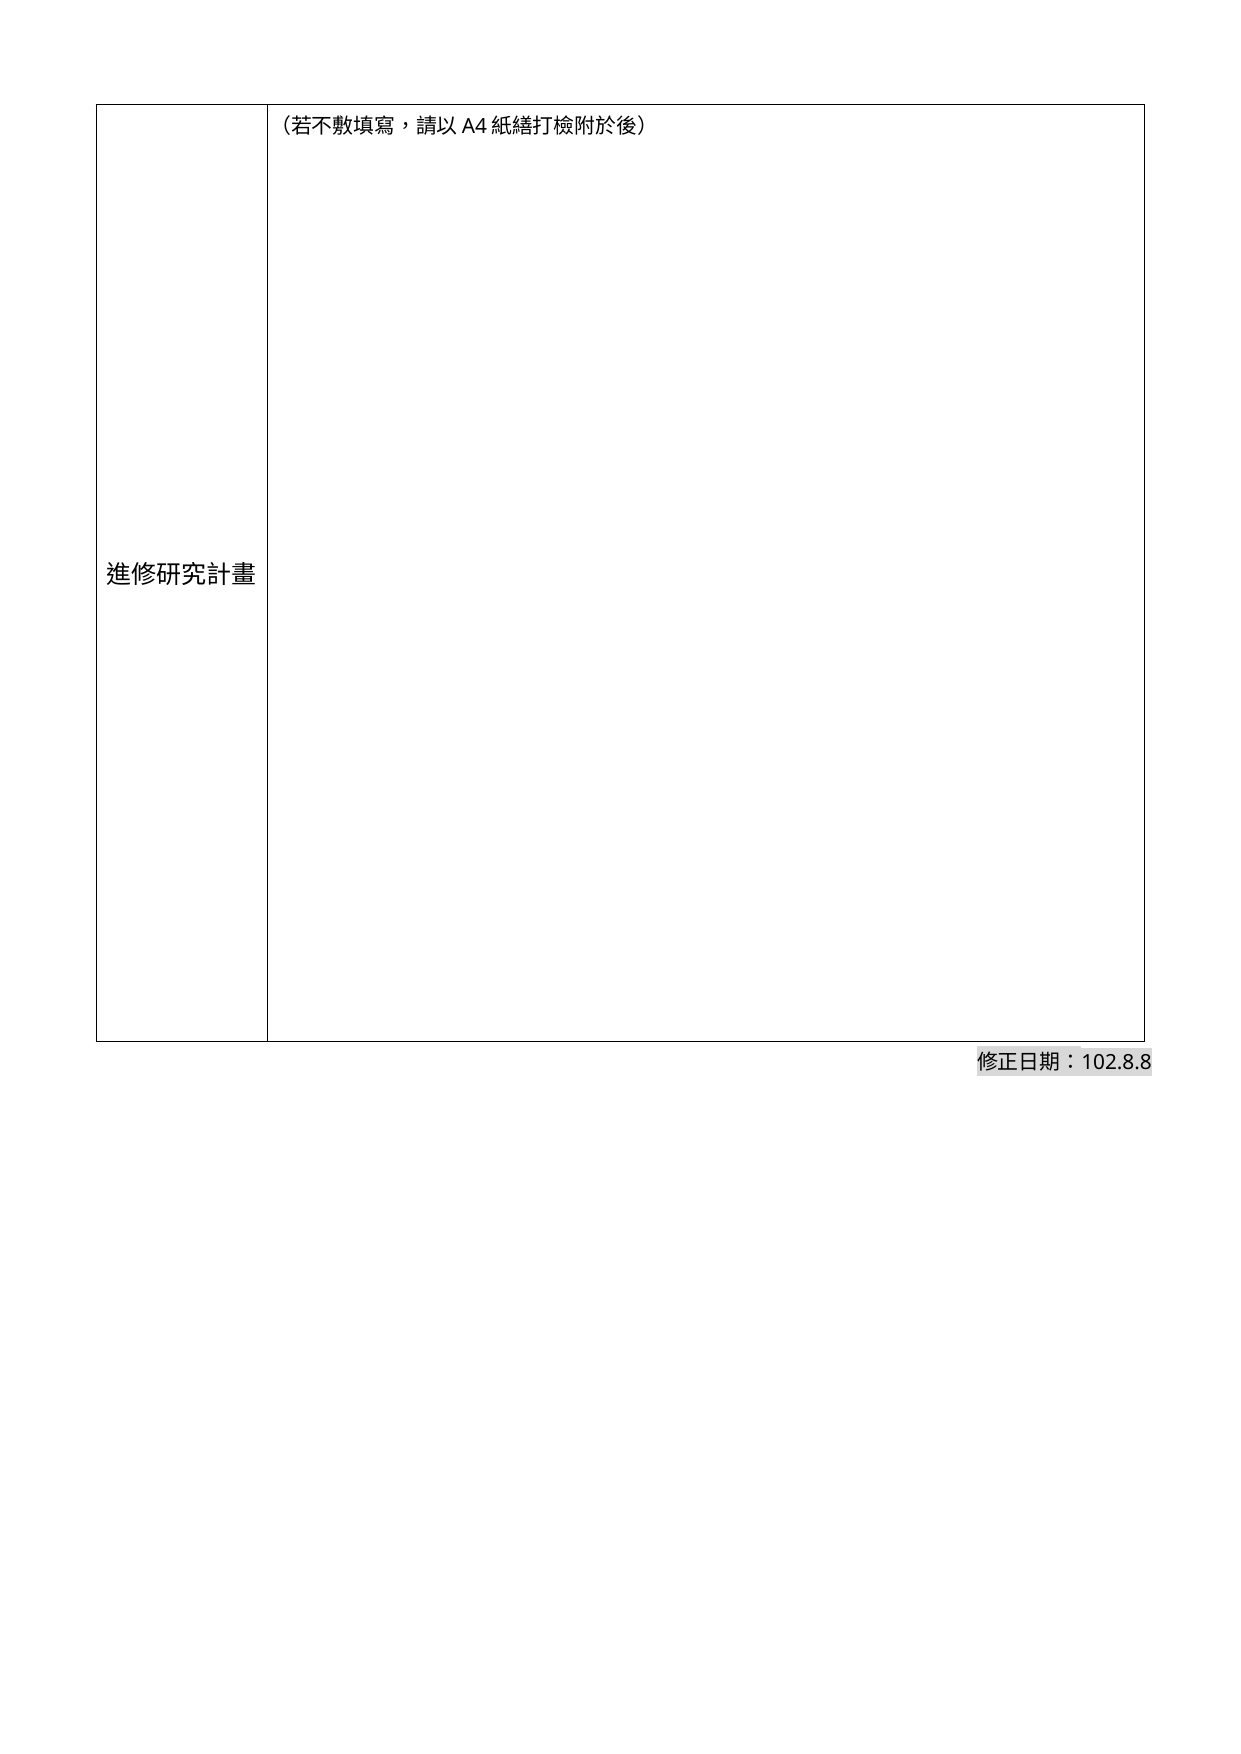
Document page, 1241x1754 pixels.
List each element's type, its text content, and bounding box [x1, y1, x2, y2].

table_cell （若不敷填寫，請以A4紙繕打檢附於後） [268, 105, 1144, 1041]
text 修正日期：102.8.8 [89, 1042, 1152, 1079]
table_cell 進修研究計畫 [97, 105, 267, 1041]
